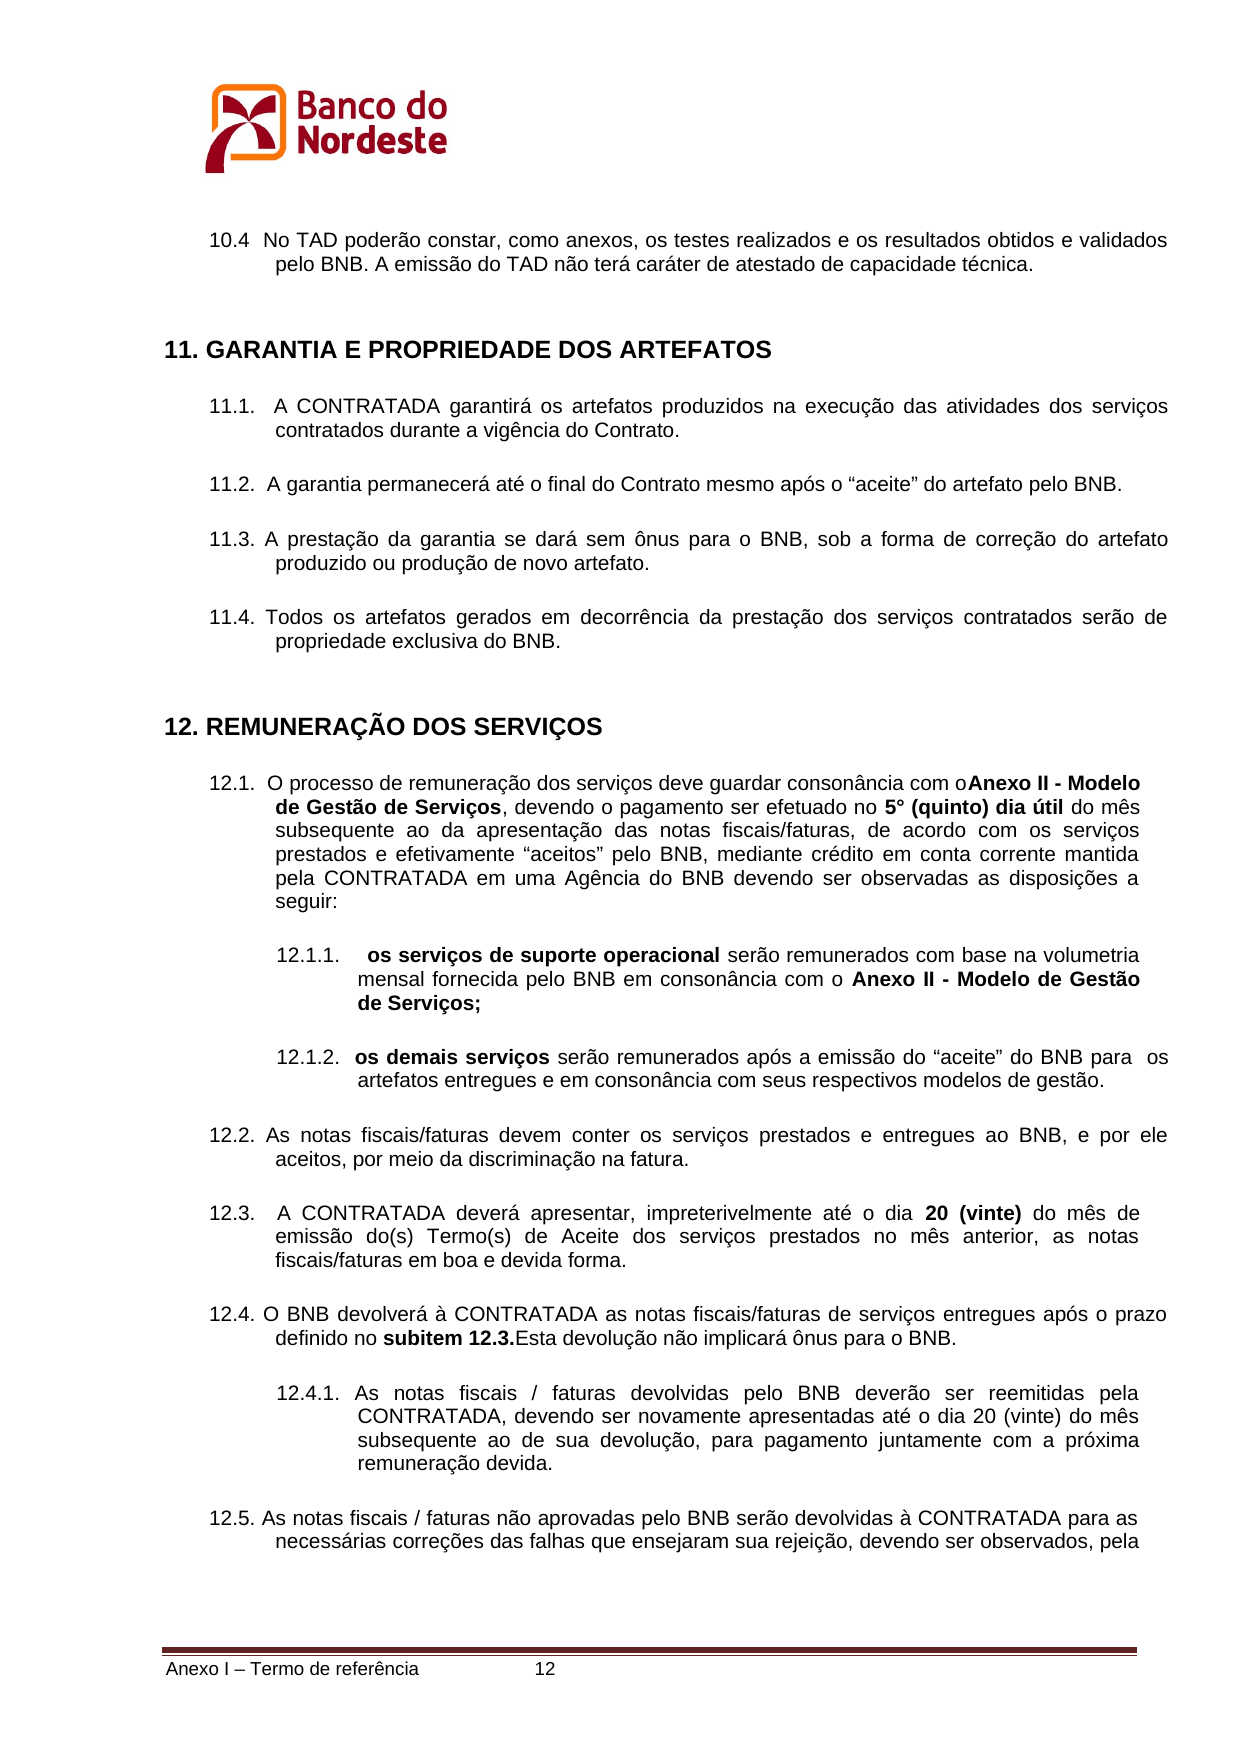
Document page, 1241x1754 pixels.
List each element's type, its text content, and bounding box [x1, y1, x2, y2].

text 12.1.2. os demais serviços serão remunerados após a emissão do “aceite” do BNB para os artefatos entregues e em consonância com seus respectivos modelos de gestão. [276, 1045, 1169, 1092]
text 12.4. O BNB devolverá à CONTRATADA as notas fiscais/faturas de serviços entregues após o prazo definido no subitem 12.3.Esta devolução não implicará ônus para o BNB. [209, 1303, 1169, 1350]
subtitle 11. GARANTIA E PROPRIEDADE DOS ARTEFATOS [164, 335, 1172, 364]
text 12.4.1. As notas fiscais / faturas devolvidas pelo BNB deverão ser reemitidas pela CONTRATADA, devendo ser novamente apresentadas até o dia 20 (vinte) do mês subsequente ao de sua devolução, para pagamento juntamente com a próxima remuneração devida. [276, 1381, 1140, 1475]
text 11.4. Todos os artefatos gerados em decorrência da prestação dos serviços contratados serão de propriedade exclusiva do BNB. [209, 606, 1169, 653]
subtitle 12. REMUNERAÇÃO DOS SERVIÇOS [164, 712, 1172, 741]
picture [195, 73, 454, 181]
text 10.4 No TAD poderão constar, como anexos, os testes realizados e os resultados obtidos e validados pelo BNB. A emissão do TAD não terá caráter de atestado de capacidade técnica. [209, 229, 1169, 276]
text 12.1. O processo de remuneração dos serviços deve guardar consonância com oAnexo II - Modelo de Gestão de Serviços, devendo o pagamento ser efetuado no 5° (quinto) dia útil do mês subsequente ao da apresentação das notas fiscais/faturas, de acordo com os serviços prestados e efetivamente “aceitos” pelo BNB, mediante crédito em conta corrente mantida pela CONTRATADA em uma Agência do BNB devendo ser observadas as disposições a seguir: [209, 772, 1140, 913]
text 11.2. A garantia permanecerá até o final do Contrato mesmo após o “aceite” do artefato pelo BNB. [209, 473, 1169, 496]
text 11.3. A prestação da garantia se dará sem ônus para o BNB, sob a forma de correção do artefato produzido ou produção de novo artefato. [209, 528, 1169, 574]
text 11.1. A CONTRATADA garantirá os artefatos produzidos na execução das atividades dos serviços contratados durante a vigência do Contrato. [209, 395, 1169, 442]
text 12.2. As notas fiscais/faturas devem conter os serviços prestados e entregues ao BNB, e por ele aceitos, por meio da discriminação na fatura. [209, 1123, 1169, 1170]
text 12.5. As notas fiscais / faturas não aprovadas pelo BNB serão devolvidas à CONTRATADA para as necessárias correções das falhas que ensejaram sua rejeição, devendo ser observados, pela [209, 1506, 1140, 1553]
text 12.1.1. os serviços de suporte operacional serão remunerados com base na volumetria mensal fornecida pelo BNB em consonância com o Anexo II - Modelo de Gestão de Serviços; [276, 944, 1140, 1014]
text 12.3. A CONTRATADA deverá apresentar, impreterivelmente até o dia 20 (vinte) do mês de emissão do(s) Termo(s) de Aceite dos serviços prestados no mês anterior, as notas fiscais/faturas em boa e devida forma. [209, 1201, 1140, 1272]
